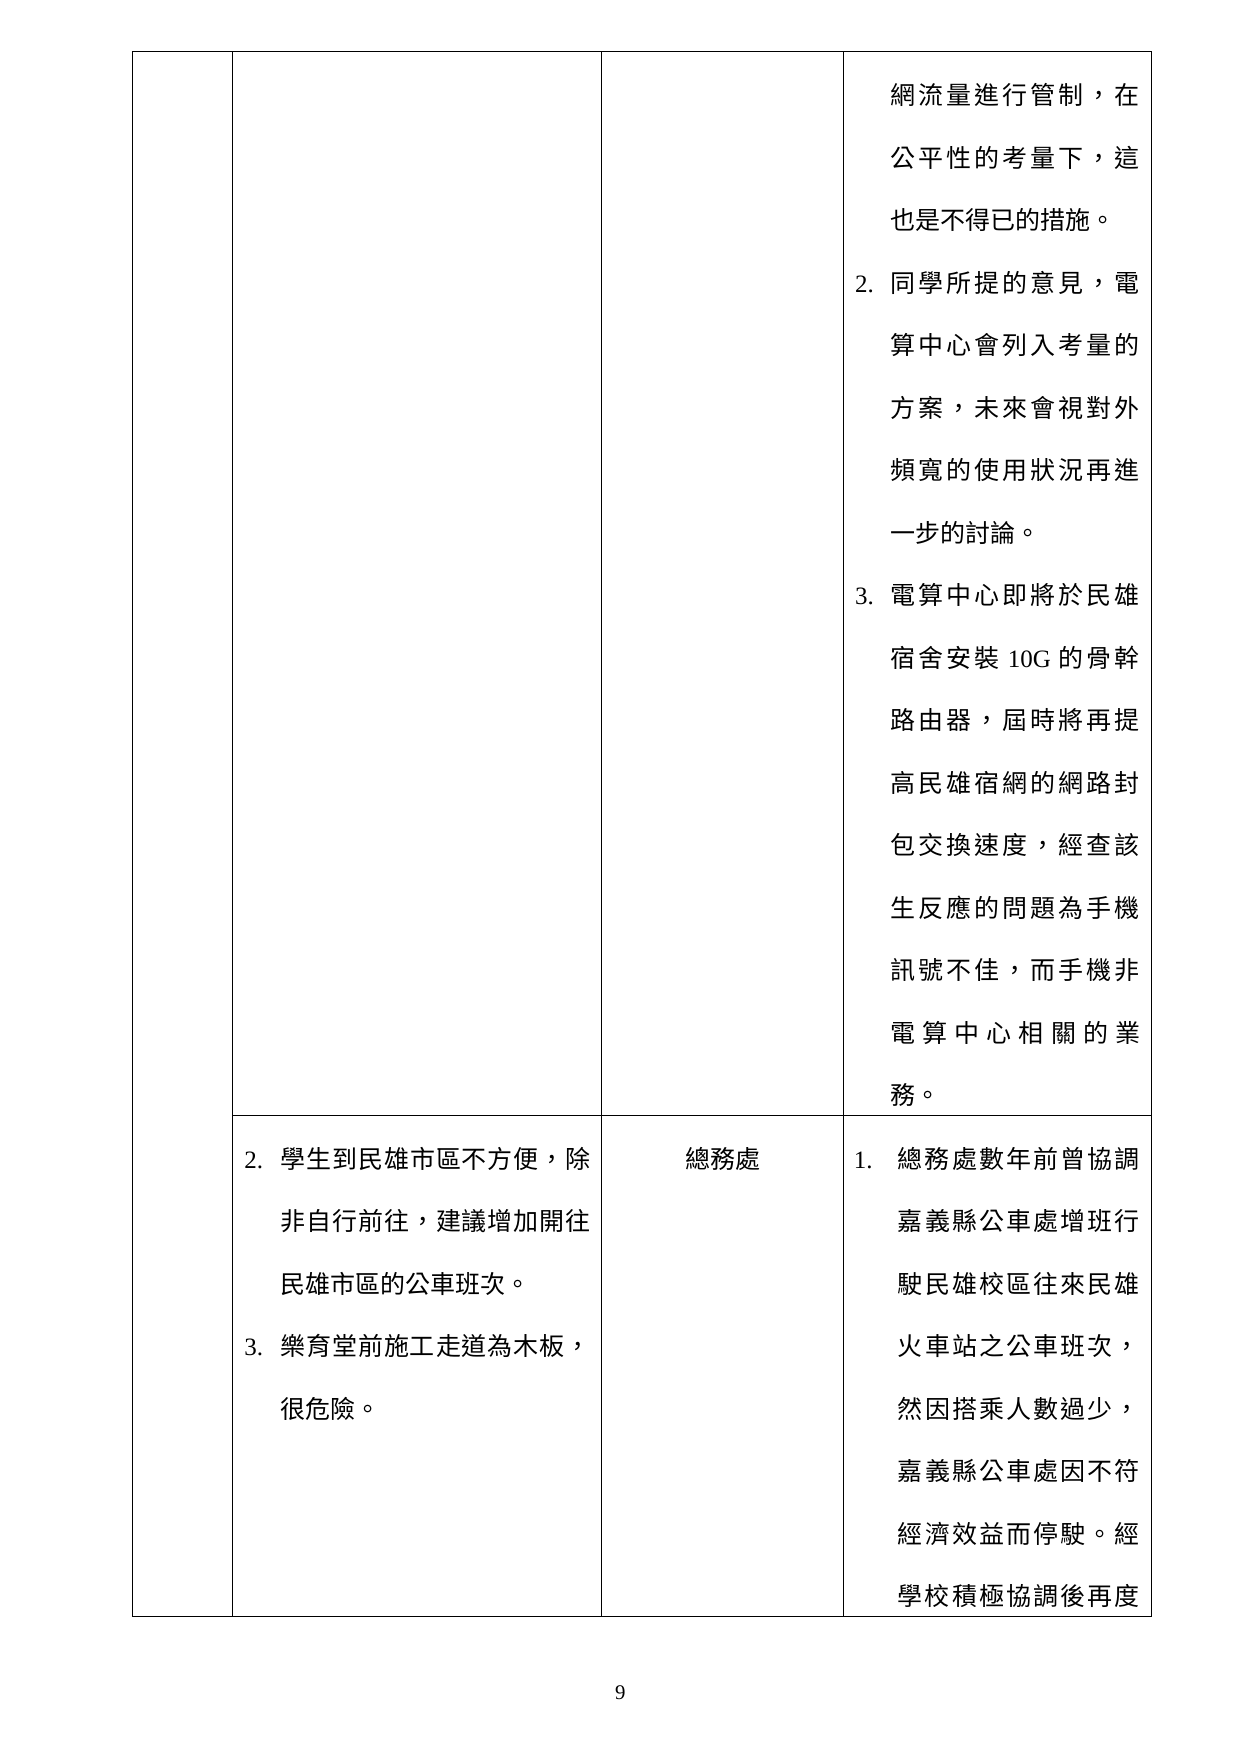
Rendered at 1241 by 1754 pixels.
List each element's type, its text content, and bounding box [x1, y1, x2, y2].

table_cell 總務處 [602, 1116, 843, 1616]
table_cell 網流量進行管制，在公平性的考量下，這也是不得已的措施。 同學所提的意見，電算中心會列入考量的方案，未來會視對外頻寬的使用狀況再進一步的討論。 電算中心即將於民雄宿舍安裝10G的骨幹路由器，屆時將再提高民雄宿網的網路封包交換速度，經查該生反應的問題為手機訊號不佳，而手機非電算中心相關的業務。 [844, 52, 1151, 1115]
table_cell [233, 52, 601, 1115]
table_cell 學生到民雄市區不方便，除非自行前往，建議增加開往民雄市區的公車班次。 樂育堂前施工走道為木板，很危險。 [233, 1116, 601, 1616]
table_cell [133, 52, 232, 1616]
table_cell [602, 52, 843, 1115]
table_cell 總務處數年前曾協調嘉義縣公車處增班行駛民雄校區往來民雄火車站之公車班次，然因搭乘人數過少，嘉義縣公車處因不符經濟效益而停駛。經學校積極協調後再度 [844, 1116, 1151, 1616]
